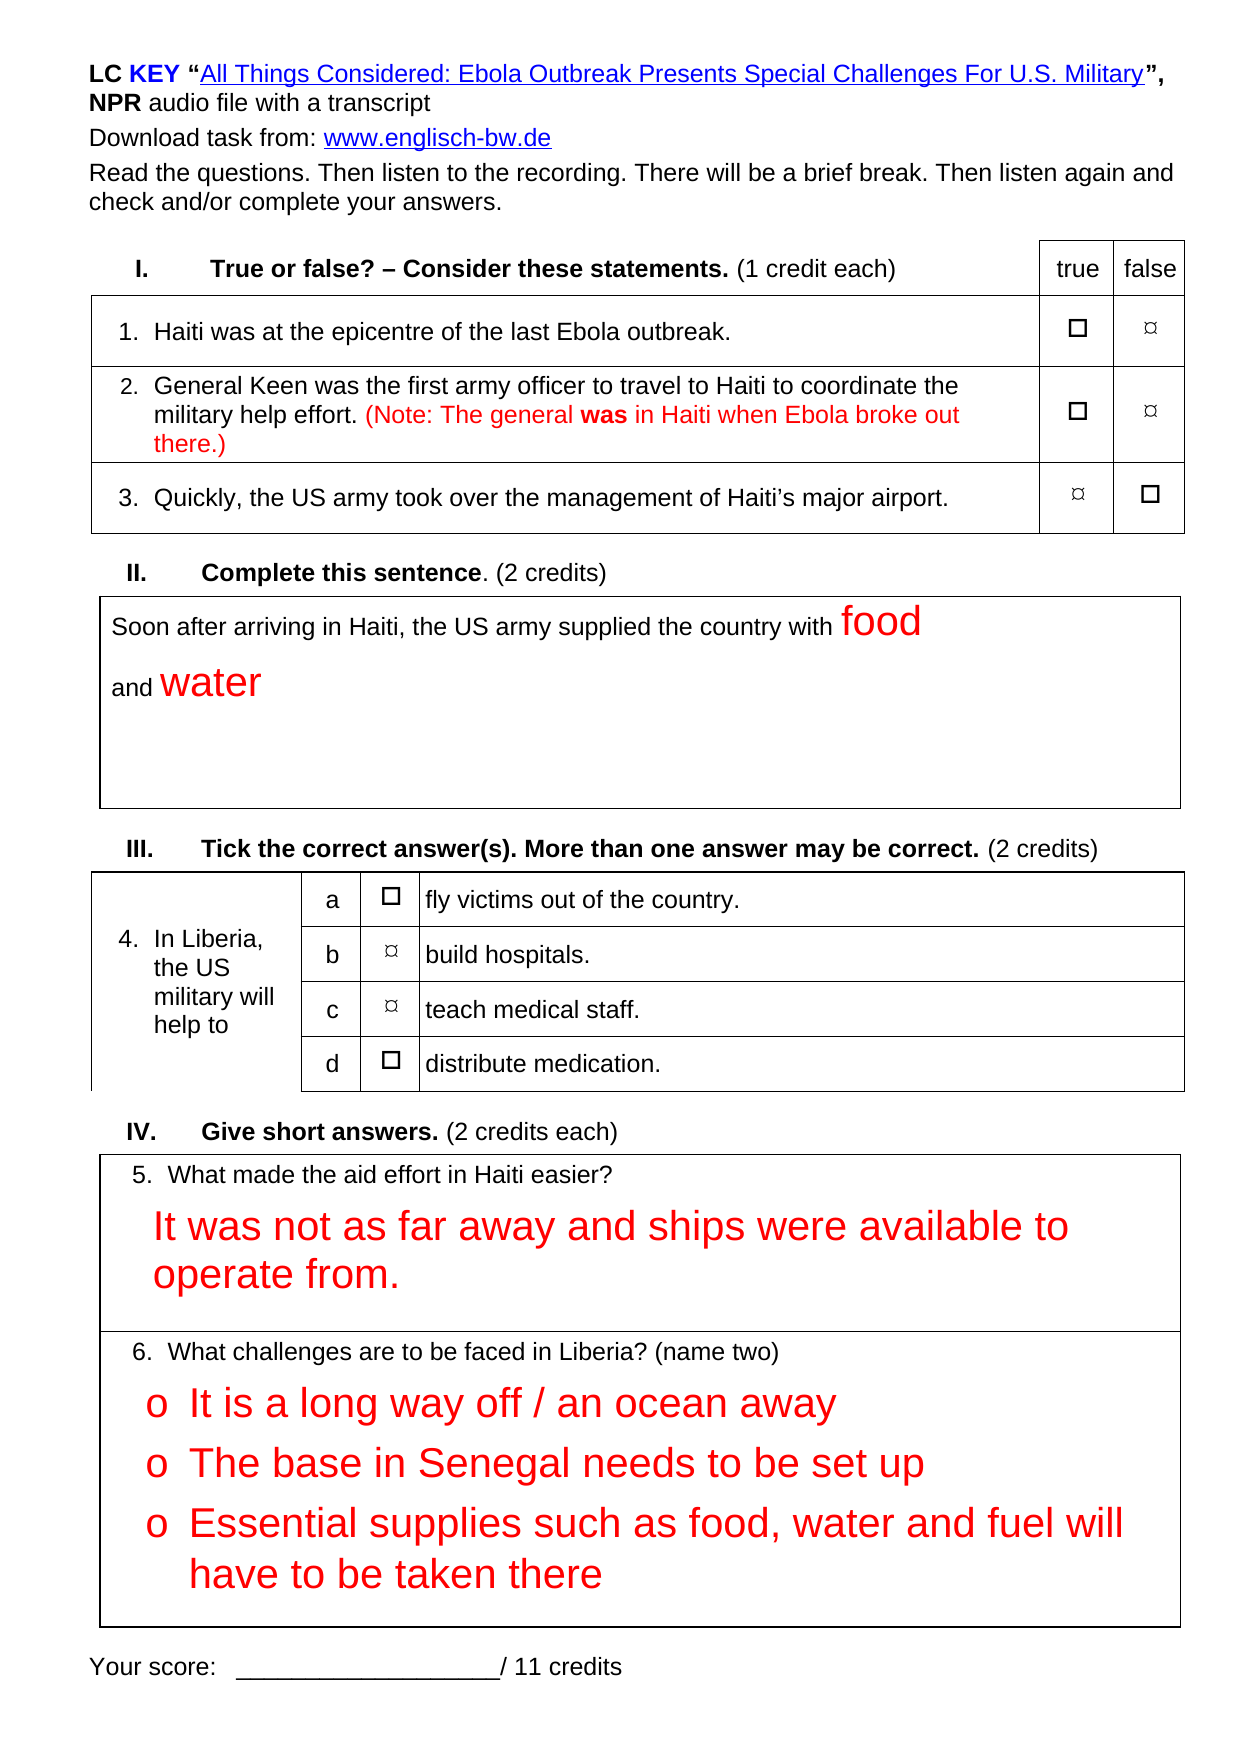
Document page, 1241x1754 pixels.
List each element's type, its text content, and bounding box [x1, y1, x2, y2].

table_header false [1114, 241, 1184, 295]
table_cell  [1040, 367, 1113, 462]
table_header Soon after arriving in Haiti, the US army supplied the country with food and water [101, 597, 1180, 808]
table_cell c [302, 982, 360, 1036]
table_cell  [1114, 367, 1184, 462]
table_header In Liberia, the US military will help to [92, 873, 301, 1091]
table_cell What challenges are to be faced in Liberia? (name two) It is a long way off / an ocean away The base in Senegal needs to be set up Essential supplies such as food, water and fuel will have to be taken there [101, 1332, 1180, 1626]
table_cell  [1040, 463, 1113, 532]
table_cell  [1114, 296, 1184, 366]
table_cell teach medical staff. [420, 982, 1184, 1036]
table_header True or false? – Consider these statements. (1 credit each) [92, 240, 1039, 295]
table_header true [1040, 241, 1113, 295]
table_cell  [361, 927, 419, 981]
table_cell  [1114, 463, 1184, 532]
text Download task from: www.englisch-bw.de [89, 123, 1181, 152]
text Your score: ___________________/ 11 credits [89, 1652, 1181, 1681]
list Tick the correct answer(s). More than one answer may be correct. (2 credits) [126, 834, 1181, 863]
table_cell  [361, 1037, 419, 1091]
table_cell d [302, 1037, 360, 1091]
list Give short answers. (2 credits each) [126, 1117, 1181, 1145]
table_cell build hospitals. [420, 927, 1184, 981]
text Read the questions. Then listen to the recording. There will be a brief break. Then listen again and check and/or complete your answers. [89, 158, 1181, 215]
list Complete this sentence. (2 credits) [126, 558, 1181, 587]
table_cell  [361, 982, 419, 1036]
table_cell Quickly, the US army took over the management of Haiti’s major airport. [92, 463, 1039, 532]
table_cell  [1040, 296, 1113, 366]
table_header a [302, 873, 360, 926]
text LC KEY “All Things Considered: Ebola Outbreak Presents Special Challenges For U.S. Military”, NPR audio file with a transcript [89, 59, 1181, 117]
table_cell General Keen was the first army officer to travel to Haiti to coordinate the military help effort. (Note: The general was in Haiti when Ebola broke out there.) [92, 367, 1039, 462]
table_cell Haiti was at the epicentre of the last Ebola outbreak. [92, 296, 1039, 366]
table_header fly victims out of the country. [420, 873, 1184, 926]
table_header  [361, 873, 419, 926]
table_cell distribute medication. [420, 1037, 1184, 1091]
table_cell b [302, 927, 360, 981]
table_header What made the aid effort in Haiti easier? It was not as far away and ships were available to operate from. [101, 1155, 1180, 1331]
